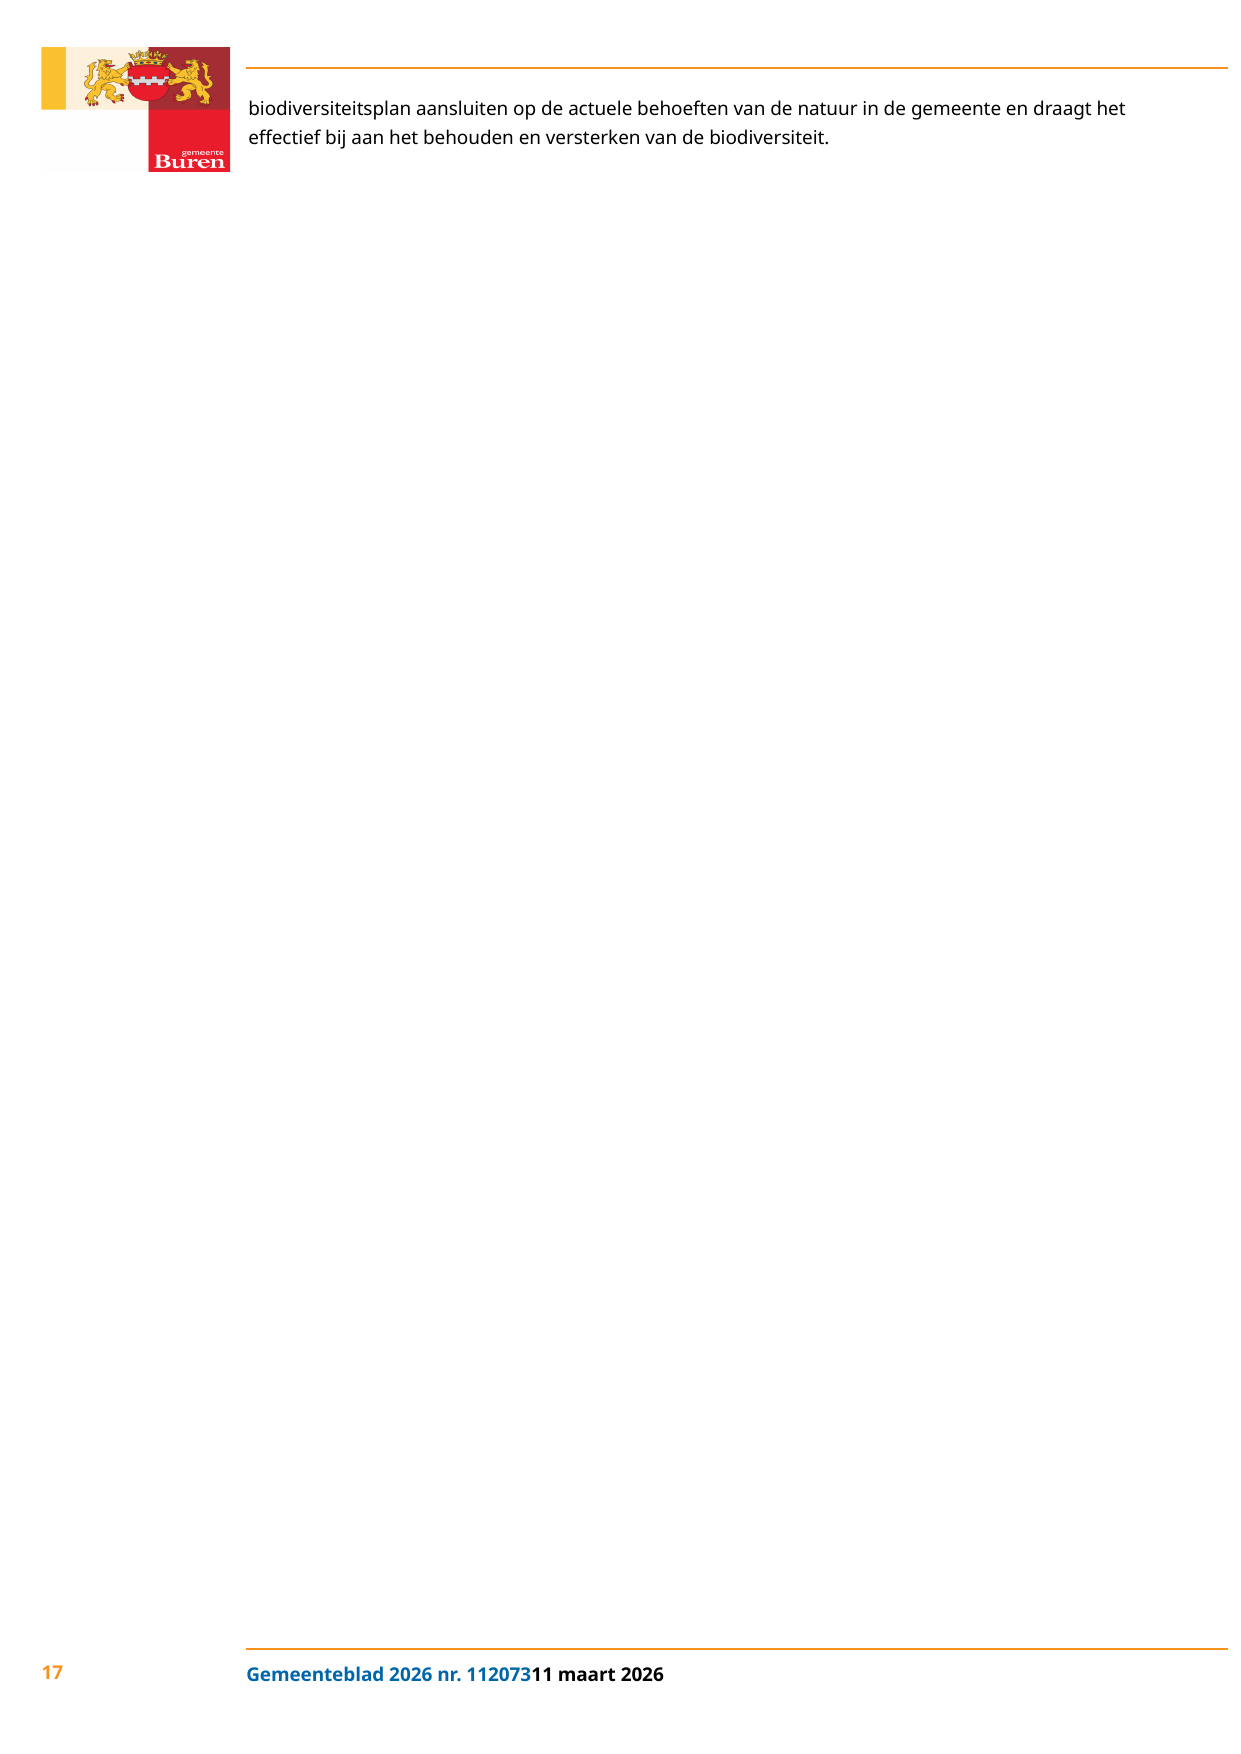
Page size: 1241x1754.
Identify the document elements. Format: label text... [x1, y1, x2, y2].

text biodiversiteitsplan aansluiten op de actuele behoeften van de natuur in de gemeente en draagt het effectief bij aan het behouden en versterken van de biodiversiteit. [248, 95, 1152, 150]
picture [41, 47, 231, 172]
